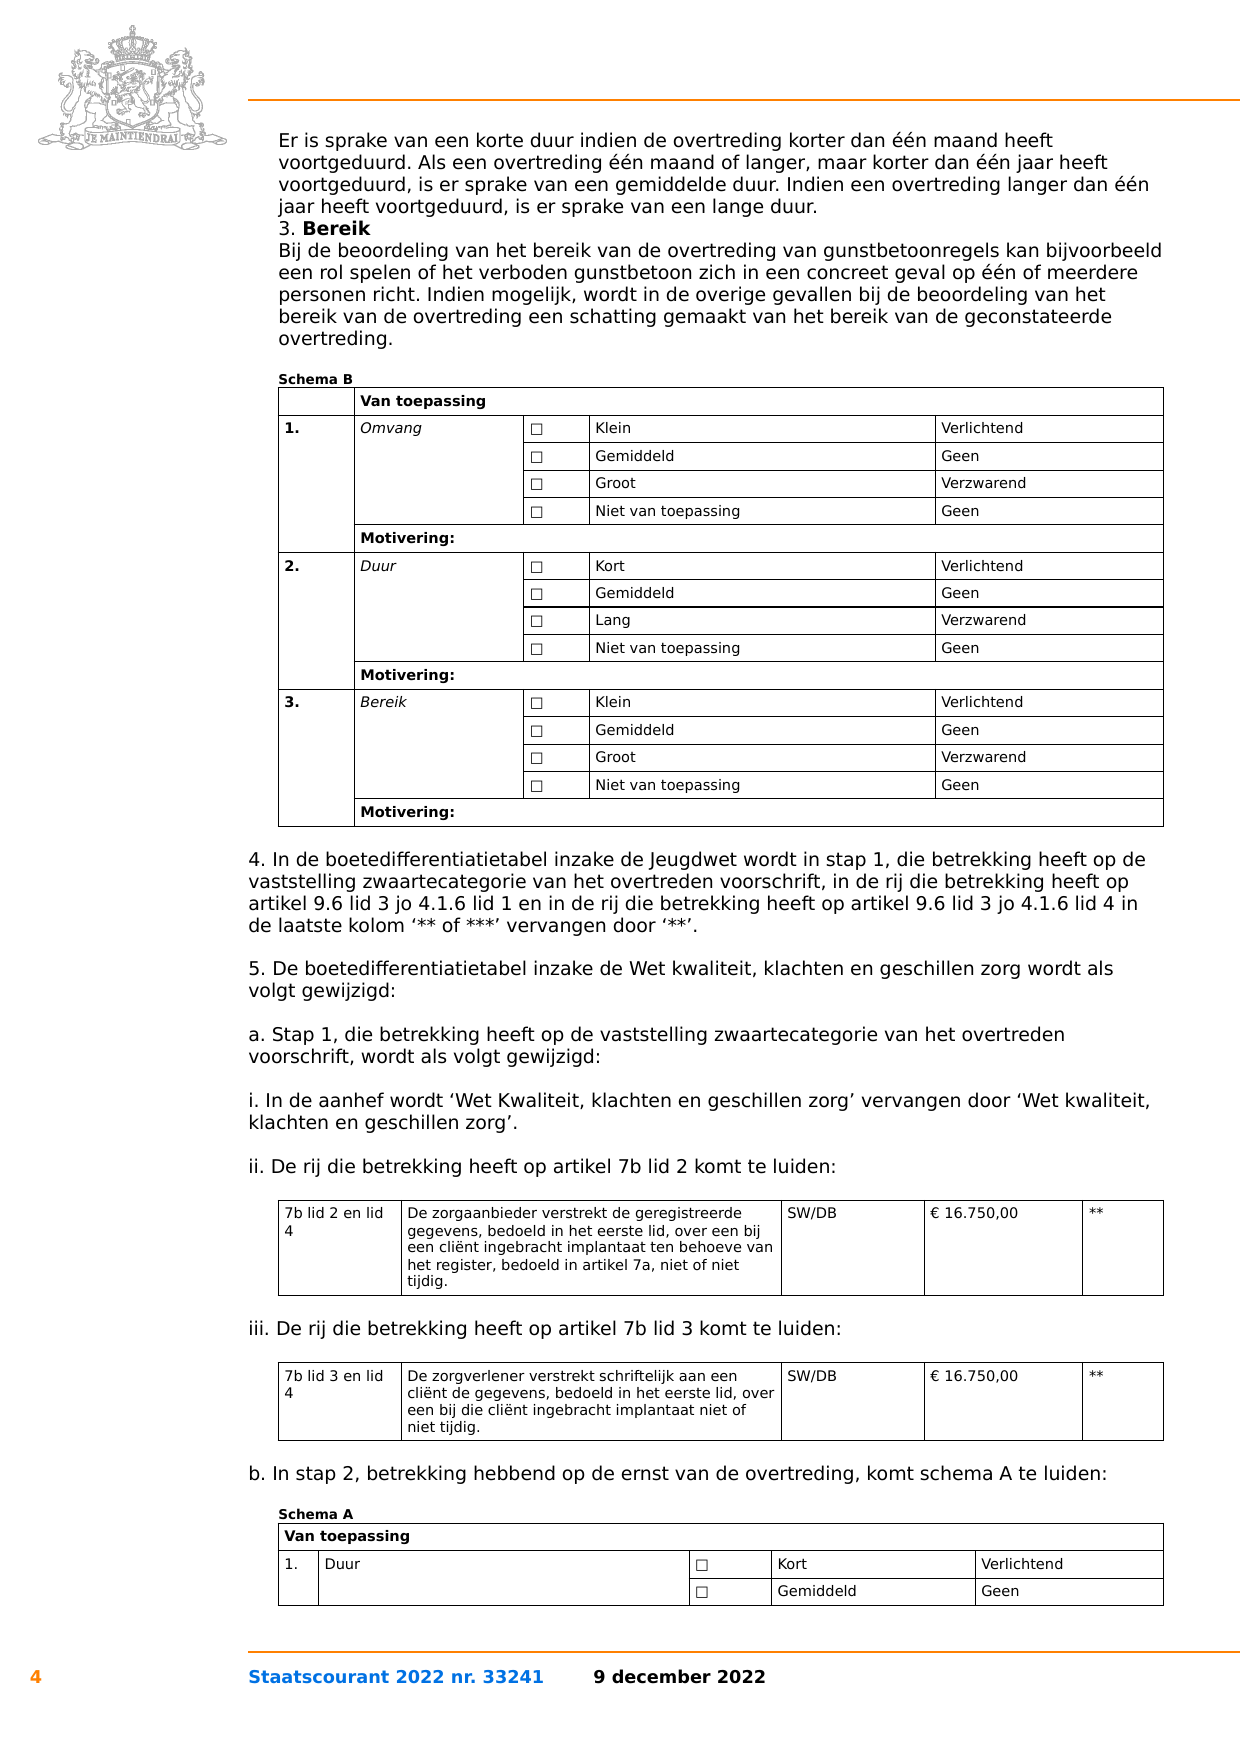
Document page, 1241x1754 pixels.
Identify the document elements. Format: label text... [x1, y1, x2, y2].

table_cell Klein [590, 416, 935, 442]
table_cell Geen [936, 635, 1163, 661]
table_cell Groot [590, 745, 935, 771]
table_cell Gemiddeld [590, 580, 935, 606]
text b. In stap 2, betrekking hebbend op de ernst van de overtreding, komt schema A te luiden: [248, 1463, 1163, 1485]
table_cell Verzwarend [936, 745, 1163, 771]
table_cell □ [524, 745, 589, 771]
table_cell □ [524, 498, 589, 524]
table_header 7b lid 3 en lid 4 [279, 1363, 401, 1440]
table_cell □ [524, 471, 589, 497]
table_cell Geen [976, 1579, 1163, 1605]
table_cell □ [690, 1551, 771, 1577]
table_header De zorgverlener verstrekt schriftelijk aan een cliënt de gegevens, bedoeld in het eerste lid, over een bij die cliënt ingebracht implantaat niet of niet tijdig. [402, 1363, 781, 1440]
table_cell Geen [936, 717, 1163, 743]
table_header Schema A [278, 1507, 1163, 1523]
text 4. In de boetedifferentiatietabel inzake de Jeugdwet wordt in stap 1, die betrekking heeft op de vaststelling zwaartecategorie van het overtreden voorschrift, in de rij die betrekking heeft op artikel 9.6 lid 3 jo 4.1.6 lid 1 en in de rij die betrekking heeft op artikel 9.6 lid 3 jo 4.1.6 lid 4 in de laatste kolom ‘** of ***’ vervangen door ‘**’. [248, 848, 1163, 936]
table_cell Geen [936, 580, 1163, 606]
table_cell Duur [355, 553, 523, 661]
table_header De zorgaanbieder verstrekt de geregistreerde gegevens, bedoeld in het eerste lid, over een bij een cliënt ingebracht implantaat ten behoeve van het register, bedoeld in artikel 7a, niet of niet tijdig. [402, 1201, 781, 1295]
table_cell □ [690, 1579, 771, 1605]
table_cell Niet van toepassing [590, 772, 935, 798]
table_cell 2. [279, 553, 354, 689]
table_cell Verzwarend [936, 471, 1163, 497]
table_header SW/DB [782, 1201, 924, 1295]
table_cell Duur [319, 1551, 689, 1605]
table_cell Geen [936, 443, 1163, 469]
table_cell Verlichtend [936, 553, 1163, 579]
table_cell Klein [590, 690, 935, 716]
text Bij de beoordeling van het bereik van de overtreding van gunstbetoonregels kan bijvoorbeeld een rol spelen of het verboden gunstbetoon zich in een concreet geval op één of meerdere personen richt. Indien mogelijk, wordt in de overige gevallen bij de beoordeling van het bereik van de overtreding een schatting gemaakt van het bereik van de geconstateerde overtreding. [278, 240, 1163, 350]
table_header € 16.750,00 [925, 1201, 1082, 1295]
text i. In de aanhef wordt ‘Wet Kwaliteit, klachten en geschillen zorg’ vervangen door ‘Wet kwaliteit, klachten en geschillen zorg’. [248, 1090, 1163, 1134]
table_header 7b lid 2 en lid 4 [279, 1201, 401, 1295]
table_header Schema B [278, 372, 1163, 387]
text ii. De rij die betrekking heeft op artikel 7b lid 2 komt te luiden: [248, 1156, 1163, 1178]
table_cell □ [524, 443, 589, 469]
table_cell Verlichtend [936, 416, 1163, 442]
table_cell Omvang [355, 416, 523, 524]
text 5. De boetedifferentiatietabel inzake de Wet kwaliteit, klachten en geschillen zorg wordt als volgt gewijzigd: [248, 958, 1163, 1002]
table_header SW/DB [782, 1363, 924, 1440]
table_cell 1. [279, 416, 354, 552]
table_cell Van toepassing [355, 388, 1163, 415]
table_cell □ [524, 553, 589, 579]
picture [38, 25, 227, 150]
table_cell Motivering: [355, 525, 1163, 552]
table_cell Niet van toepassing [590, 498, 935, 524]
table_header ** [1083, 1201, 1163, 1295]
table_cell Kort [772, 1551, 975, 1577]
text iii. De rij die betrekking heeft op artikel 7b lid 3 komt te luiden: [248, 1318, 1163, 1340]
table_cell Verlichtend [936, 690, 1163, 716]
table_cell Gemiddeld [772, 1579, 975, 1605]
table_cell □ [524, 608, 589, 634]
table_cell Lang [590, 608, 935, 634]
table_cell 1. [279, 1551, 318, 1605]
table_cell □ [524, 635, 589, 661]
table_header € 16.750,00 [925, 1363, 1082, 1440]
table_cell □ [524, 416, 589, 442]
table_cell Kort [590, 553, 935, 579]
table_cell Gemiddeld [590, 717, 935, 743]
table_cell Verzwarend [936, 608, 1163, 634]
table_cell Geen [936, 498, 1163, 524]
table_cell Van toepassing [279, 1524, 1163, 1550]
table_cell Geen [936, 772, 1163, 798]
table_cell □ [524, 717, 589, 743]
table_cell Verlichtend [976, 1551, 1163, 1577]
table_cell Groot [590, 471, 935, 497]
table_cell Motivering: [355, 799, 1163, 826]
table_header ** [1083, 1363, 1163, 1440]
text a. Stap 1, die betrekking heeft op de vaststelling zwaartecategorie van het overtreden voorschrift, wordt als volgt gewijzigd: [248, 1024, 1163, 1068]
table_cell Bereik [355, 690, 523, 798]
text 3. Bereik [278, 218, 1163, 240]
text Er is sprake van een korte duur indien de overtreding korter dan één maand heeft voortgeduurd. Als een overtreding één maand of langer, maar korter dan één jaar heeft voortgeduurd, is er sprake van een gemiddelde duur. Indien een overtreding langer dan één jaar heeft voortgeduurd, is er sprake van een lange duur. [278, 130, 1163, 218]
table_cell □ [524, 580, 589, 606]
table_cell Niet van toepassing [590, 635, 935, 661]
table_cell 3. [279, 690, 354, 826]
table_cell □ [524, 772, 589, 798]
table_cell □ [524, 690, 589, 716]
table_cell Motivering: [355, 662, 1163, 689]
table_cell [279, 388, 354, 415]
table_cell Gemiddeld [590, 443, 935, 469]
